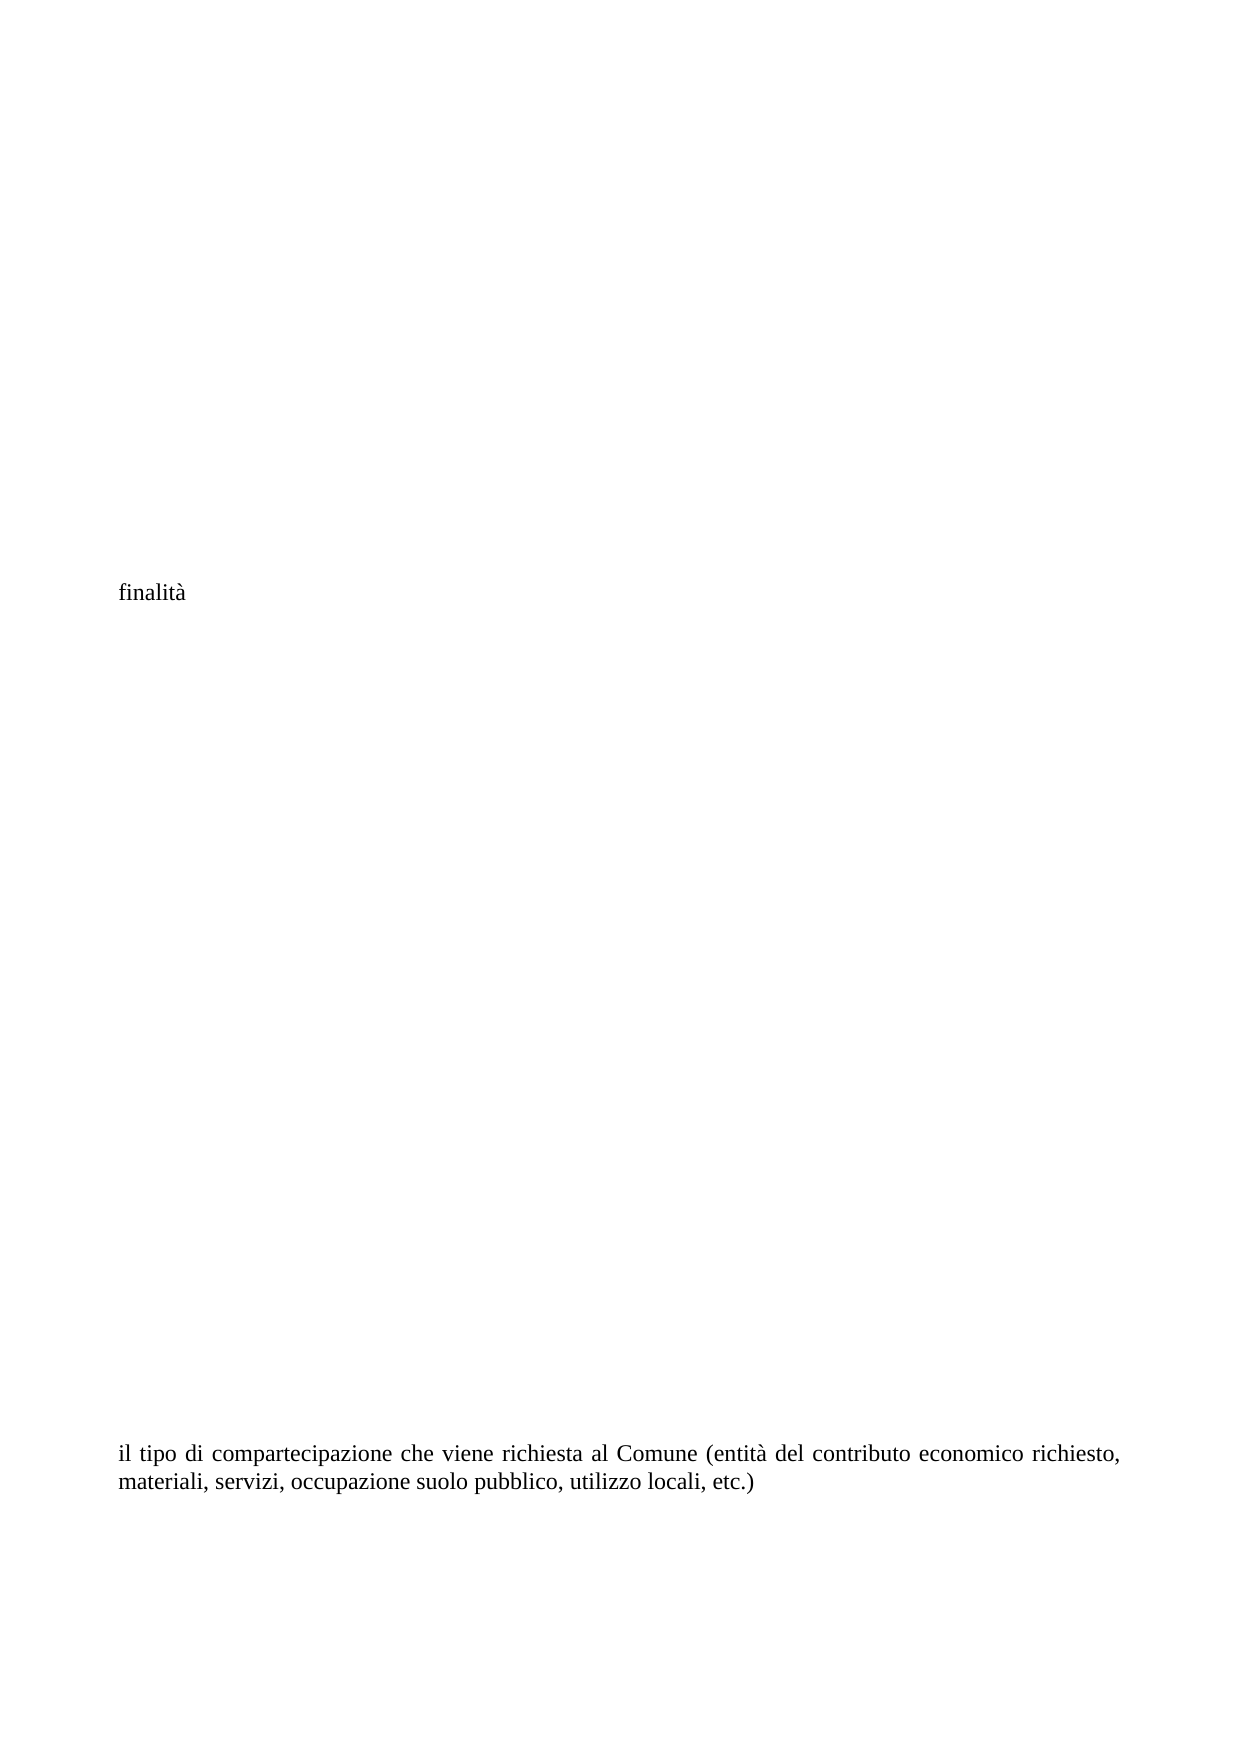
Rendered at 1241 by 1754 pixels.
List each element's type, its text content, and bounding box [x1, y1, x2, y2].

text il tipo di compartecipazione che viene richiesta al Comune (entità del contributo economico richiesto, materiali, servizi, occupazione suolo pubblico, utilizzo locali, etc.) [118, 1439, 1122, 1495]
text finalità [118, 578, 1122, 606]
